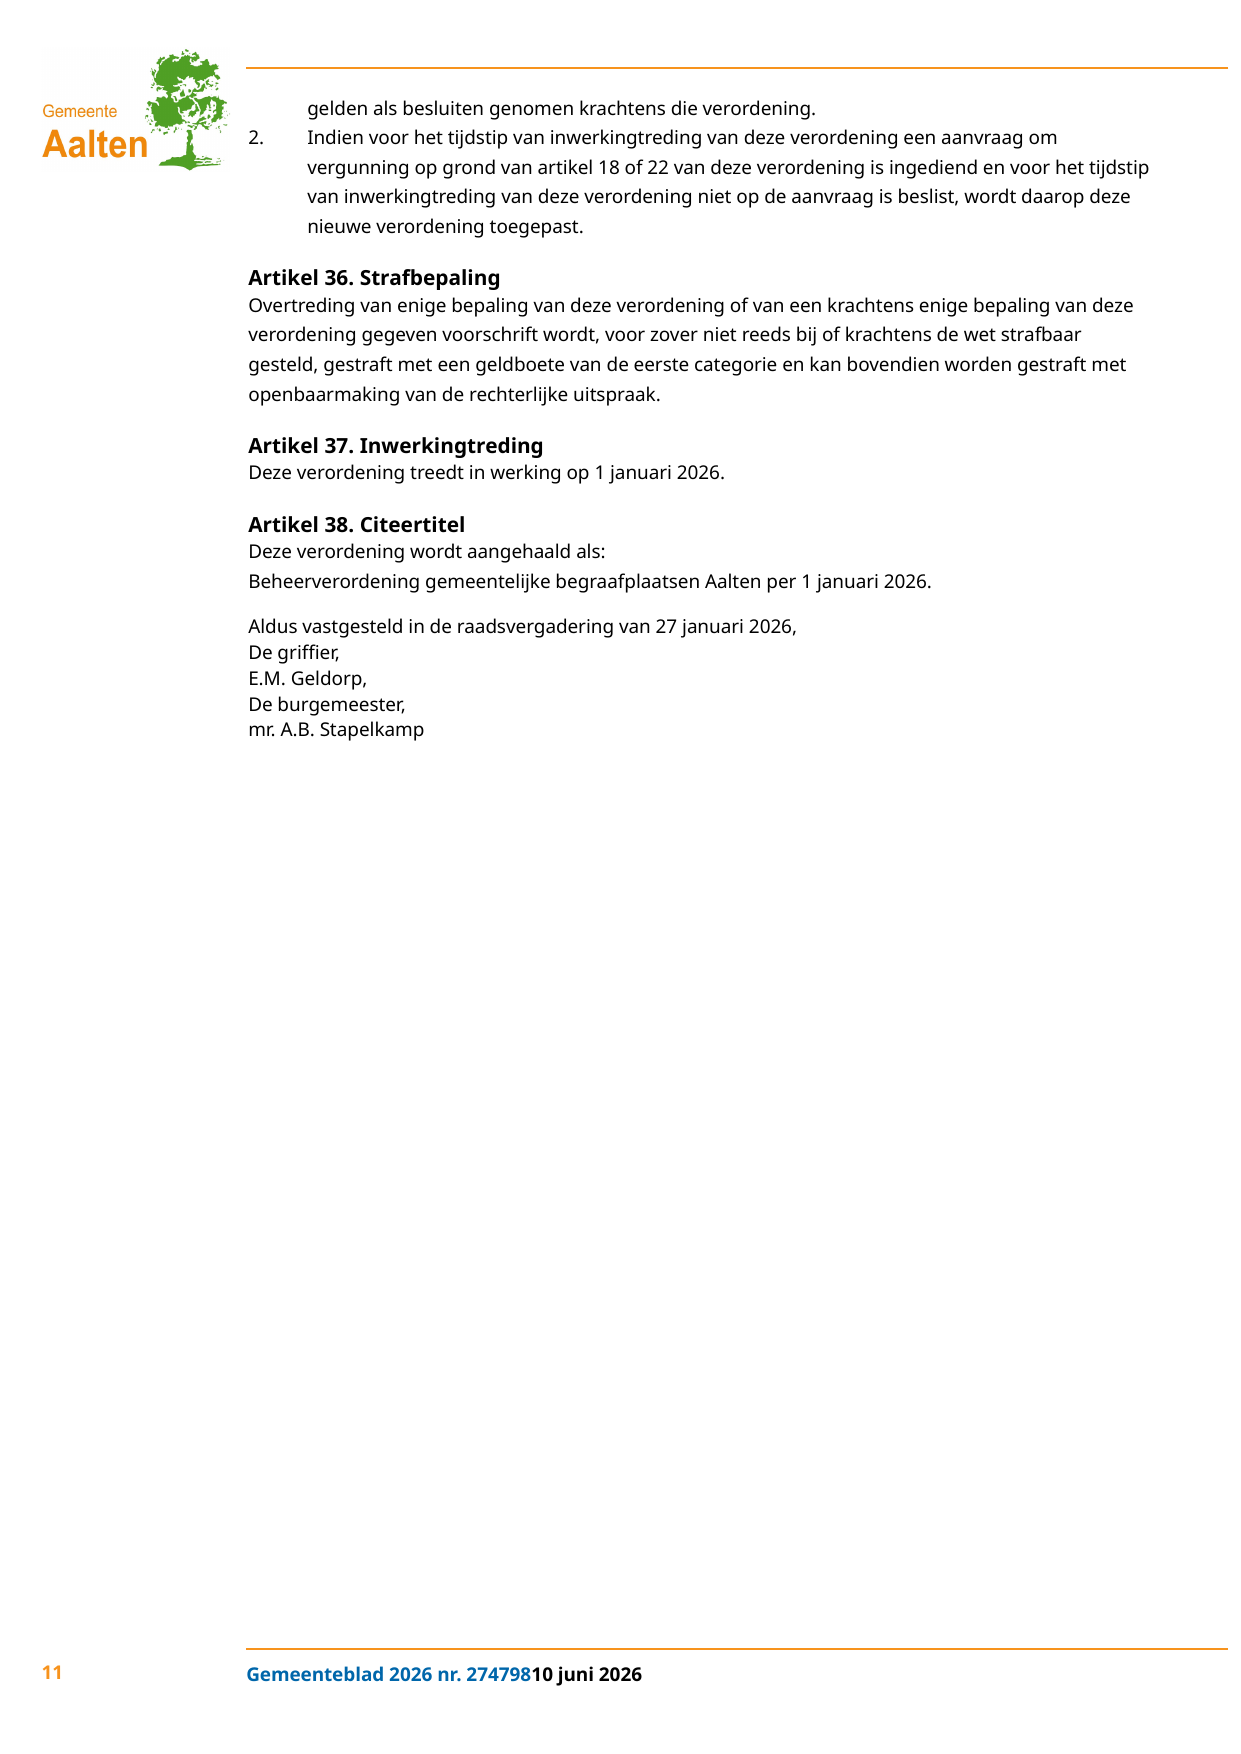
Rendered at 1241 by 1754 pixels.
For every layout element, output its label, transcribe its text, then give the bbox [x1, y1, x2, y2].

text Beheerverordening gemeentelijke begraafplaatsen Aalten per 1 januari 2026. [248, 568, 1152, 594]
list Indien voor het tijdstip van inwerkingtreding van deze verordening een aanvraag om vergunning op grond van artikel 18 of 22 van deze verordening is ingediend en voor het tijdstip van inwerkingtreding van deze verordening niet op de aanvraag is beslist, wordt daarop deze nieuwe verordening toegepast. [248, 124, 1152, 239]
text Deze verordening wordt aangehaald als: [248, 538, 1152, 564]
text Artikel 37. Inwerkingtreding [248, 431, 1152, 459]
text Overtreding van enige bepaling van deze verordening of van een krachtens enige bepaling van deze verordening gegeven voorschrift wordt, voor zover niet reeds bij of krachtens de wet strafbaar gesteld, gestraft met een geldboete van de eerste categorie en kan bovendien worden gestraft met openbaarmaking van de rechterlijke uitspraak. [248, 292, 1152, 406]
text E.M. Geldorp, [248, 665, 1152, 691]
text Artikel 36. Strafbepaling [248, 263, 1152, 292]
text Artikel 38. Citeertitel [248, 510, 1152, 538]
text mr. A.B. Stapelkamp [248, 717, 1152, 742]
picture [41, 47, 231, 172]
text De griffier, [248, 639, 1152, 665]
text Deze verordening treedt in werking op 1 januari 2026. [248, 459, 1152, 485]
list gelden als besluiten genomen krachtens die verordening. [248, 95, 1152, 121]
text De burgemeester, [248, 691, 1152, 717]
text Aldus vastgesteld in de raadsvergadering van 27 januari 2026, [248, 614, 1152, 639]
